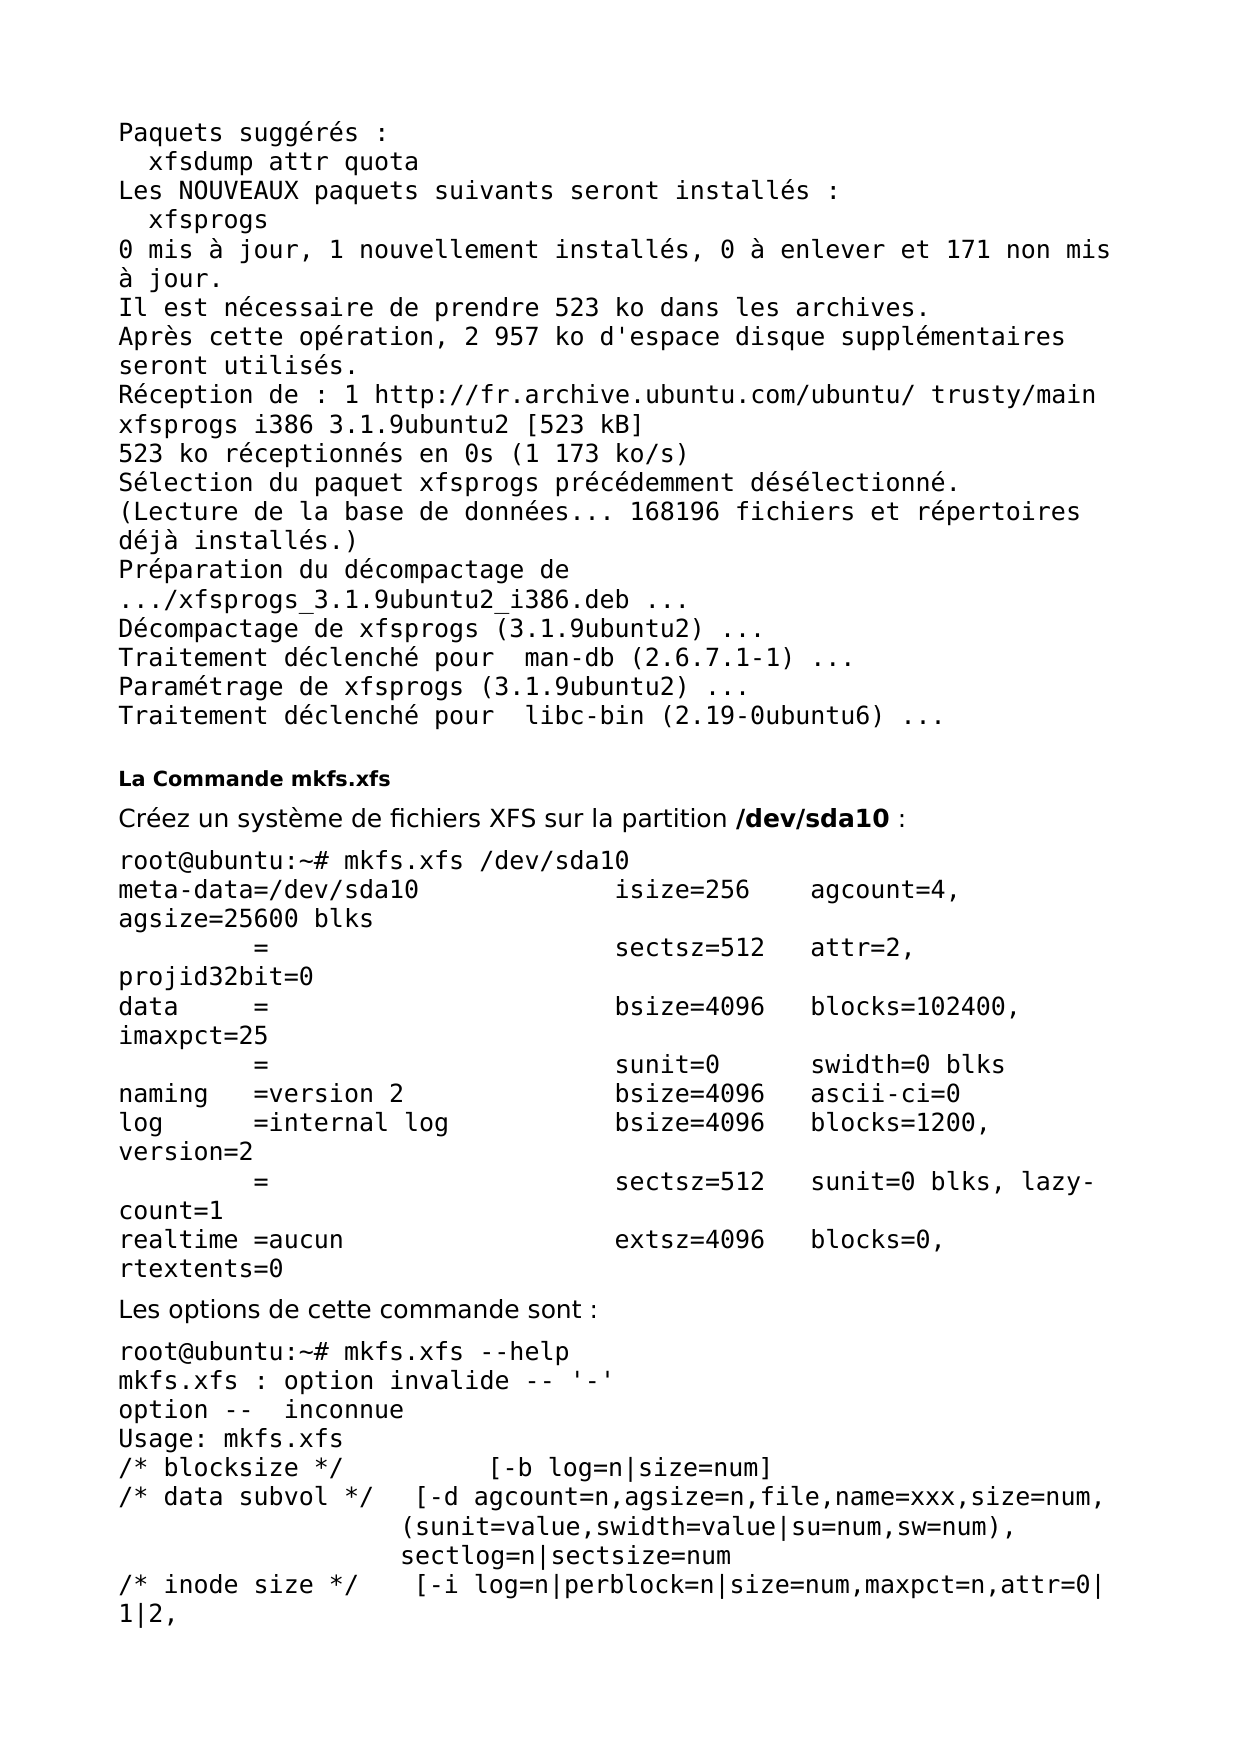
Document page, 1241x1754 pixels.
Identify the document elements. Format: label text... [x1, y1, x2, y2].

subtitle La Commande mkfs.xfs [118, 767, 1122, 792]
text Créez un système de fichiers XFS sur la partition /dev/sda10 : [118, 804, 1122, 833]
text root@ubuntu:~# mkfs.xfs --help mkfs.xfs : option invalide -- '-' option -- inconnue Usage: mkfs.xfs /* blocksize */ [-b log=n|size=num] /* data subvol */ [-d agcount=n,agsize=n,file,name=xxx,size=num, (sunit=value,swidth=value|su=num,sw=num), sectlog=n|sectsize=num /* inode size */ [-i log=n|perblock=n|size=num,maxpct=n,attr=0|1|2, [118, 1337, 1122, 1628]
text Les options de cette commande sont : [118, 1295, 1122, 1324]
text Paquets suggérés : xfsdump attr quota Les NOUVEAUX paquets suivants seront installés : xfsprogs 0 mis à jour, 1 nouvellement installés, 0 à enlever et 171 non mis à jour. Il est nécessaire de prendre 523 ko dans les archives. Après cette opération, 2 957 ko d'espace disque supplémentaires seront utilisés. Réception de : 1 http://fr.archive.ubuntu.com/ubuntu/ trusty/main xfsprogs i386 3.1.9ubuntu2 [523 kB] 523 ko réceptionnés en 0s (1 173 ko/s) Sélection du paquet xfsprogs précédemment désélectionné. (Lecture de la base de données... 168196 fichiers et répertoires déjà installés.) Préparation du décompactage de .../xfsprogs_3.1.9ubuntu2_i386.deb ... Décompactage de xfsprogs (3.1.9ubuntu2) ... Traitement déclenché pour man-db (2.6.7.1-1) ... Paramétrage de xfsprogs (3.1.9ubuntu2) ... Traitement déclenché pour libc-bin (2.19-0ubuntu6) ... [118, 118, 1122, 731]
text root@ubuntu:~# mkfs.xfs /dev/sda10 meta-data=/dev/sda10 isize=256 agcount=4, agsize=25600 blks = sectsz=512 attr=2, projid32bit=0 data = bsize=4096 blocks=102400, imaxpct=25 = sunit=0 swidth=0 blks naming =version 2 bsize=4096 ascii-ci=0 log =internal log bsize=4096 blocks=1200, version=2 = sectsz=512 sunit=0 blks, lazy-count=1 realtime =aucun extsz=4096 blocks=0, rtextents=0 [118, 846, 1122, 1283]
